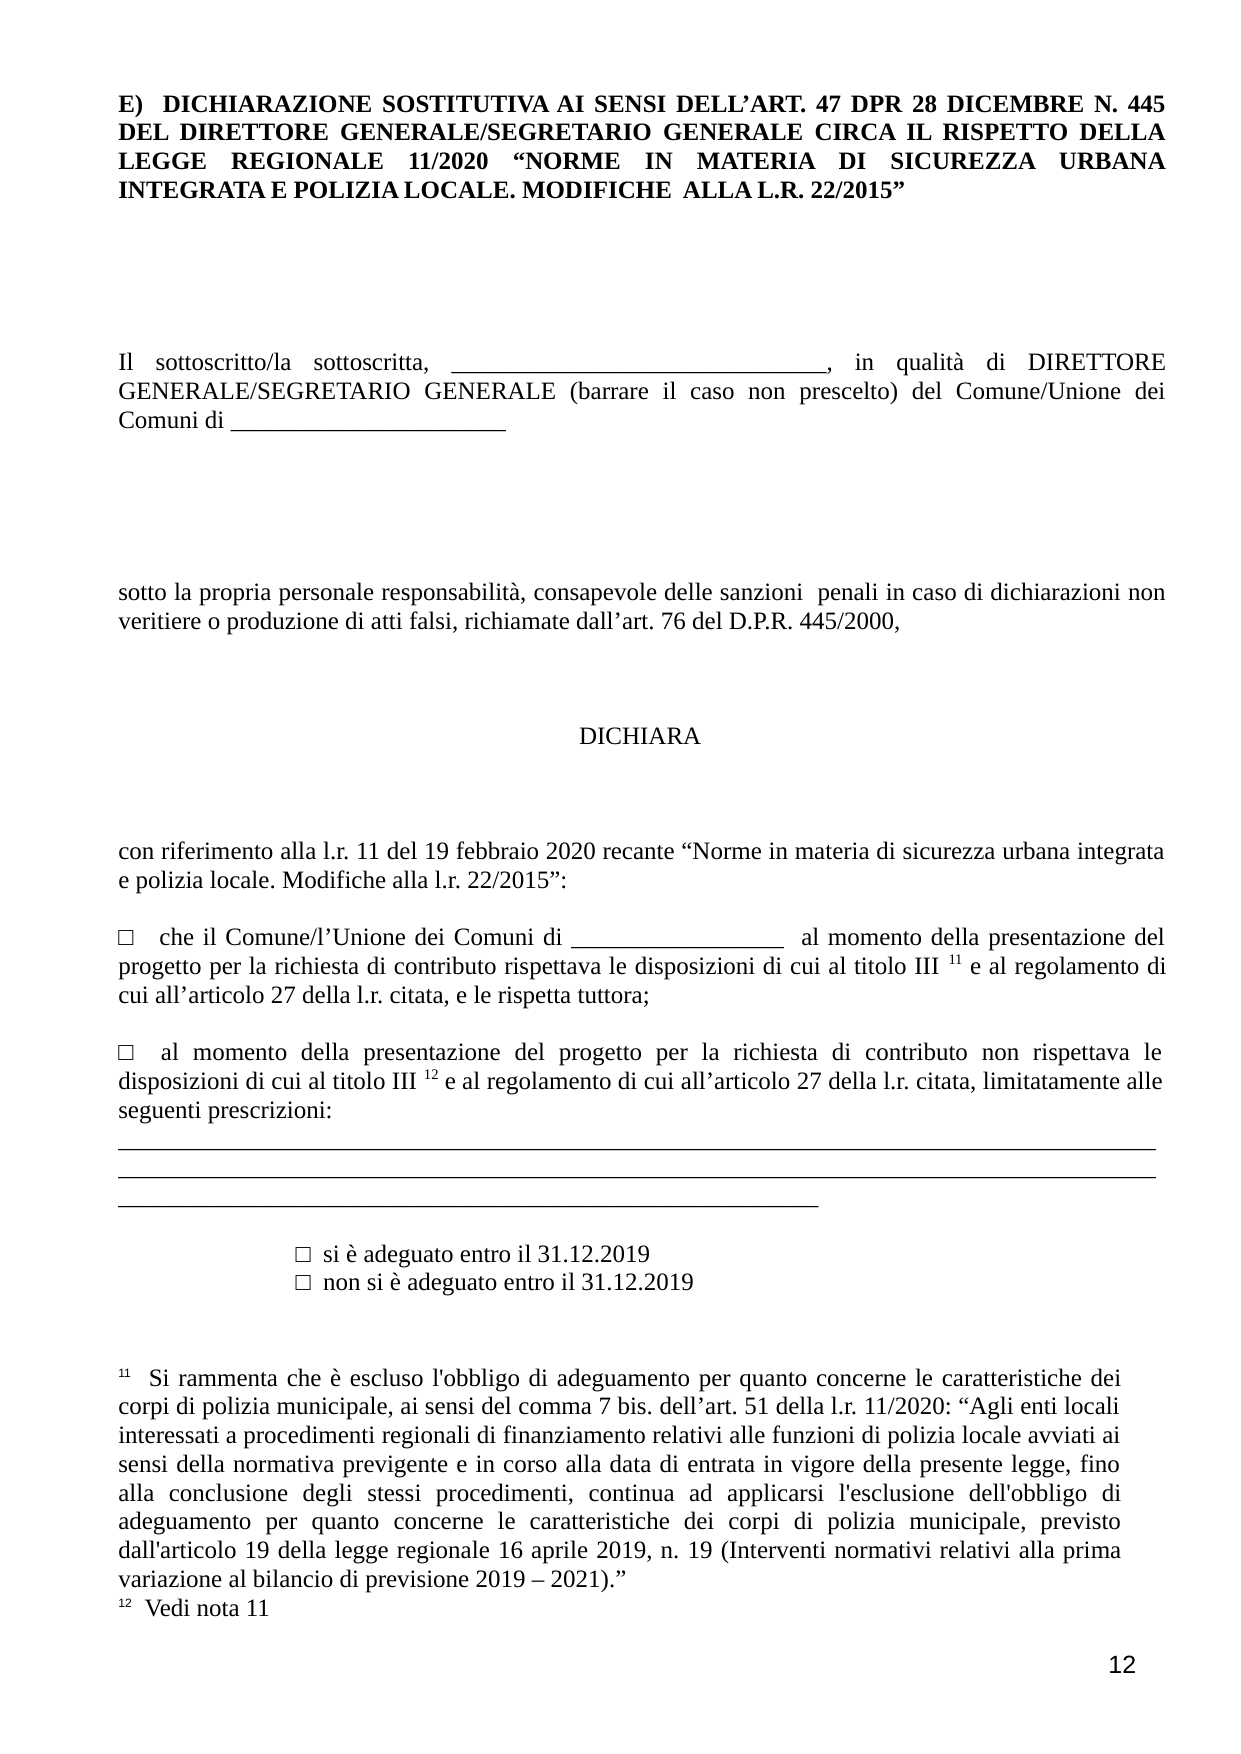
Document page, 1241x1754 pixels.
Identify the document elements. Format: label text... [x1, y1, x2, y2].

text □ si è adeguato entro il 31.12.2019 [295, 1239, 1163, 1267]
text □ al momento della presentazione del progetto per la richiesta di contributo non rispettava le disposizioni di cui al titolo III e al regolamento di cui all’articolo 27 della l.r. citata, limitatamente alle seguenti prescrizioni: [118, 1037, 1163, 1124]
text Si rammenta che è escluso l'obbligo di adeguamento per quanto concerne le caratteristiche dei corpi di polizia municipale, ai sensi del comma 7 bis. dell’art. 51 della l.r. 11/2020: “Agli enti locali interessati a procedimenti regionali di finanziamento relativi alle funzioni di polizia locale avviati ai sensi della normativa previgente e in corso alla data di entrata in vigore della presente legge, fino alla conclusione degli stessi procedimenti, continua ad applicarsi l'esclusione dell'obbligo di adeguamento per quanto concerne le caratteristiche dei corpi di polizia municipale, previsto dall'articolo 19 della legge regionale 16 aprile 2019, n. 19 (Interventi normativi relativi alla prima variazione al bilancio di previsione 2019 – 2021).” [118, 1363, 1122, 1593]
text Vedi nota 11 [118, 1593, 1122, 1621]
text □ non si è adeguato entro il 31.12.2019 [295, 1267, 1163, 1296]
text □ che il Comune/l’Unione dei Comuni di _________________ al momento della presentazione del progetto per la richiesta di contributo rispettava le disposizioni di cui al titolo III e al regolamento di cui all’articolo 27 della l.r. citata, e le rispetta tuttora; [118, 922, 1167, 1009]
text ______________________________________________________________________________________________________________________________________________________________________________________________________________________________ [118, 1124, 1163, 1210]
text E) Dichiarazione sostitutiva ai sensi dell’art. 47 dpr 28 dicembre n. 445 del direttore generale/segretario generale circa il rispetto della legge regionale 11/2020 “Norme in materia di sicurezza urbana integrata e polizia locale. Modifiche alla l.r. 22/2015” [118, 89, 1167, 204]
text Il sottoscritto/la sottoscritta, ______________________________, in qualità di DIRETTORE GENERALE/SEGRETARIO GENERALE (barrare il caso non prescelto) del Comune/Unione dei Comuni di ______________________ [118, 347, 1167, 434]
text sotto la propria personale responsabilità, consapevole delle sanzioni penali in caso di dichiarazioni non veritiere o produzione di atti falsi, richiamate dall’art. 76 del D.P.R. 445/2000, [118, 577, 1167, 635]
text DICHIARA [118, 721, 1167, 750]
text con riferimento alla l.r. 11 del 19 febbraio 2020 recante “Norme in materia di sicurezza urbana integrata e polizia locale. Modifiche alla l.r. 22/2015”: [118, 836, 1167, 894]
